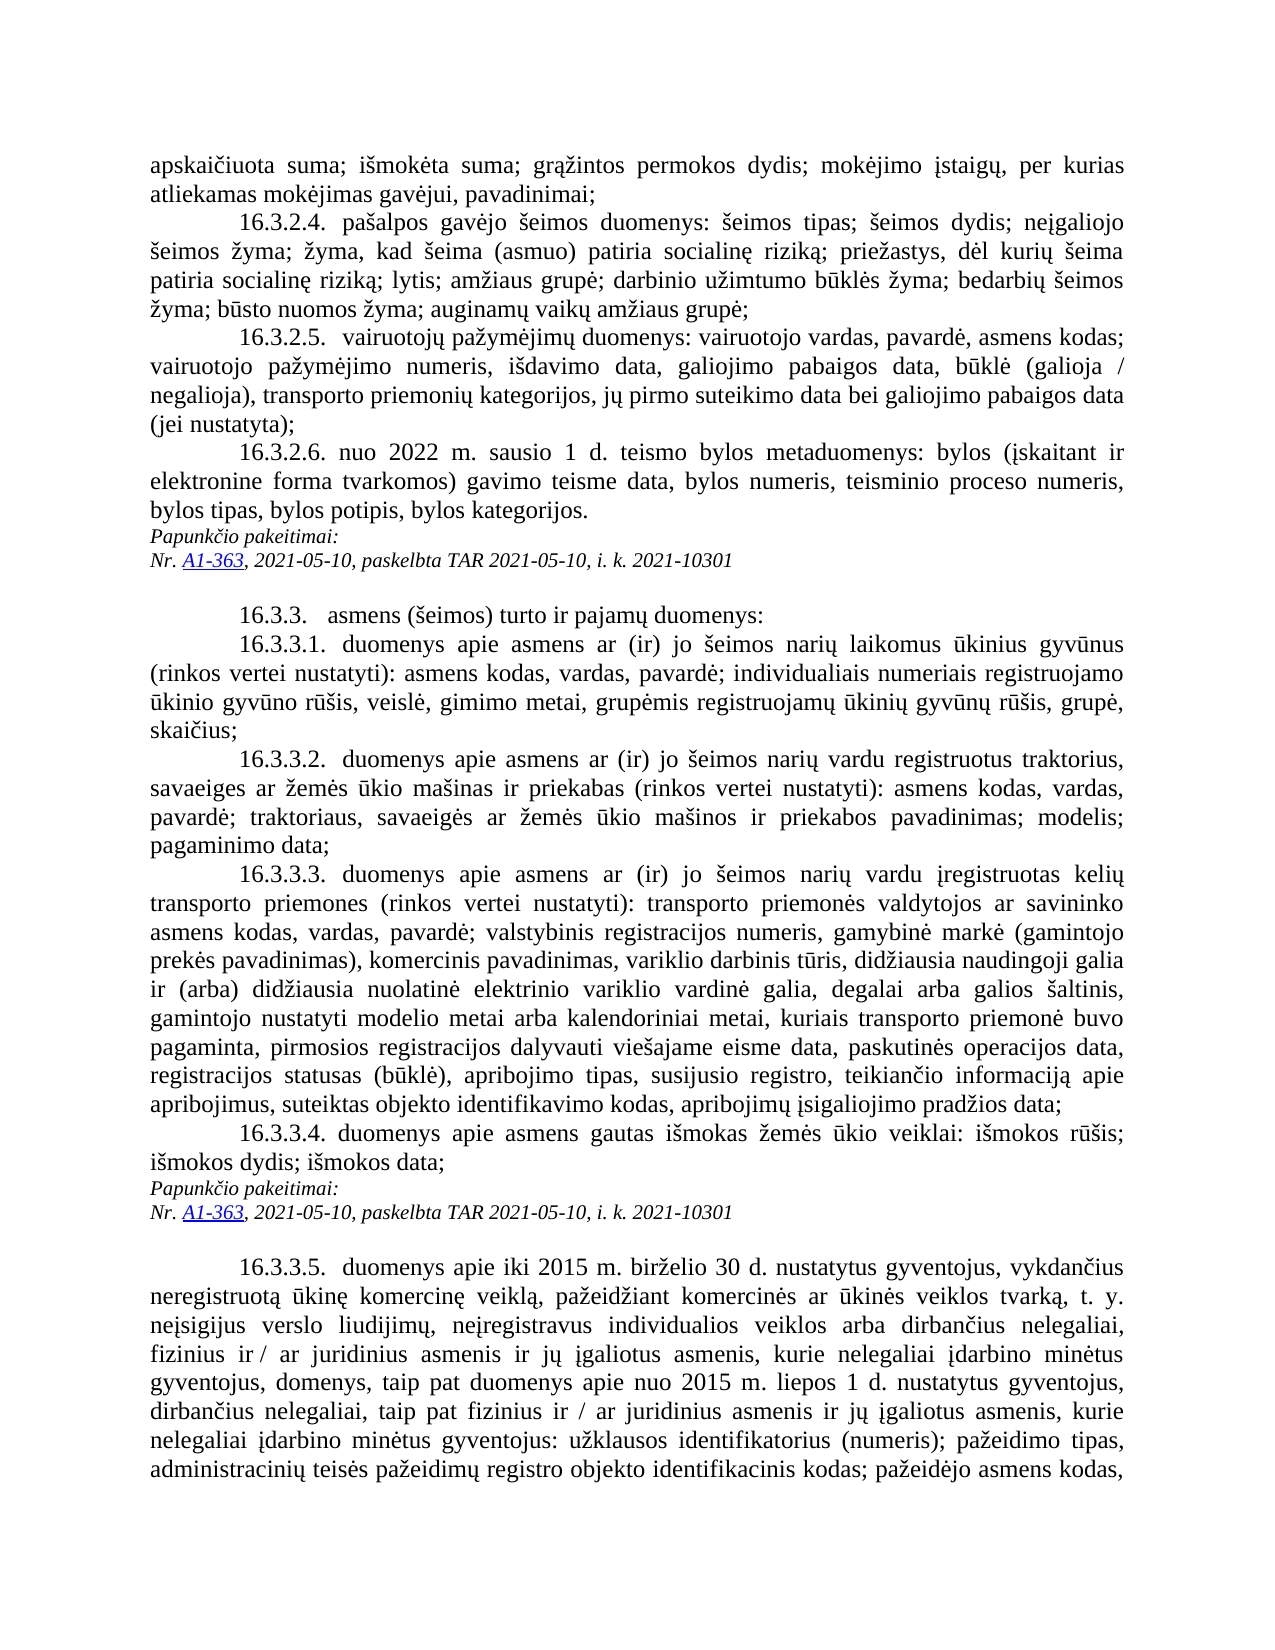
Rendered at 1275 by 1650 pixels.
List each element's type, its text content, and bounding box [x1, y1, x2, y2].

text 16.3.3.5. duomenys apie iki 2015 m. birželio 30 d. nustatytus gyventojus, vykdančius neregistruotą ūkinę komercinę veiklą, pažeidžiant komercinės ar ūkinės veiklos tvarką, t. y. neįsigijus verslo liudijimų, neįregistravus individualios veiklos arba dirbančius nelegaliai, fizinius ir / ar juridinius asmenis ir jų įgaliotus asmenis, kurie nelegaliai įdarbino minėtus gyventojus, domenys, taip pat duomenys apie nuo 2015 m. liepos 1 d. nustatytus gyventojus, dirbančius nelegaliai, taip pat fizinius ir / ar juridinius asmenis ir jų įgaliotus asmenis, kurie nelegaliai įdarbino minėtus gyventojus: užklausos identifikatorius (numeris); pažeidimo tipas, administracinių teisės pažeidimų registro objekto identifikacinis kodas; pažeidėjo asmens kodas, [150, 1252, 1125, 1482]
text 16.3.2.4. pašalpos gavėjo šeimos duomenys: šeimos tipas; šeimos dydis; neįgaliojo šeimos žyma; žyma, kad šeima (asmuo) patiria socialinę riziką; priežastys, dėl kurių šeima patiria socialinę riziką; lytis; amžiaus grupė; darbinio užimtumo būklės žyma; bedarbių šeimos žyma; būsto nuomos žyma; auginamų vaikų amžiaus grupė; [150, 207, 1125, 322]
text Nr. A1-363, 2021-05-10, paskelbta TAR 2021-05-10, i. k. 2021-10301 [150, 548, 1125, 572]
text 16.3.3.4. duomenys apie asmens gautas išmokas žemės ūkio veiklai: išmokos rūšis; išmokos dydis; išmokos data; [150, 1118, 1125, 1176]
text 16.3.2.6. nuo 2022 m. sausio 1 d. teismo bylos metaduomenys: bylos (įskaitant ir elektronine forma tvarkomos) gavimo teisme data, bylos numeris, teisminio proceso numeris, bylos tipas, bylos potipis, bylos kategorijos. [150, 437, 1125, 524]
text 16.3.2.5. vairuotojų pažymėjimų duomenys: vairuotojo vardas, pavardė, asmens kodas; vairuotojo pažymėjimo numeris, išdavimo data, galiojimo pabaigos data, būklė (galioja / negalioja), transporto priemonių kategorijos, jų pirmo suteikimo data bei galiojimo pabaigos data (jei nustatyta); [150, 322, 1125, 437]
text Papunkčio pakeitimai: [150, 524, 1125, 548]
text 16.3.3.3. duomenys apie asmens ar (ir) jo šeimos narių vardu įregistruotas kelių transporto priemones (rinkos vertei nustatyti): transporto priemonės valdytojos ar savininko asmens kodas, vardas, pavardė; valstybinis registracijos numeris, gamybinė markė (gamintojo prekės pavadinimas), komercinis pavadinimas, variklio darbinis tūris, didžiausia naudingoji galia ir (arba) didžiausia nuolatinė elektrinio variklio vardinė galia, degalai arba galios šaltinis, gamintojo nustatyti modelio metai arba kalendoriniai metai, kuriais transporto priemonė buvo pagaminta, pirmosios registracijos dalyvauti viešajame eisme data, paskutinės operacijos data, registracijos statusas (būklė), apribojimo tipas, susijusio registro, teikiančio informaciją apie apribojimus, suteiktas objekto identifikavimo kodas, apribojimų įsigaliojimo pradžios data; [150, 859, 1125, 1118]
text 16.3.3. asmens (šeimos) turto ir pajamų duomenys: [150, 601, 1125, 629]
text 16.3.3.2. duomenys apie asmens ar (ir) jo šeimos narių vardu registruotus traktorius, savaeiges ar žemės ūkio mašinas ir priekabas (rinkos vertei nustatyti): asmens kodas, vardas, pavardė; traktoriaus, savaeigės ar žemės ūkio mašinos ir priekabos pavadinimas; modelis; pagaminimo data; [150, 744, 1125, 859]
text Nr. A1-363, 2021-05-10, paskelbta TAR 2021-05-10, i. k. 2021-10301 [150, 1200, 1125, 1224]
text 16.3.3.1. duomenys apie asmens ar (ir) jo šeimos narių laikomus ūkinius gyvūnus (rinkos vertei nustatyti): asmens kodas, vardas, pavardė; individualiais numeriais registruojamo ūkinio gyvūno rūšis, veislė, gimimo metai, grupėmis registruojamų ūkinių gyvūnų rūšis, grupė, skaičius; [150, 629, 1125, 744]
text Papunkčio pakeitimai: [150, 1176, 1125, 1200]
text apskaičiuota suma; išmokėta suma; grąžintos permokos dydis; mokėjimo įstaigų, per kurias atliekamas mokėjimas gavėjui, pavadinimai; [150, 150, 1125, 207]
